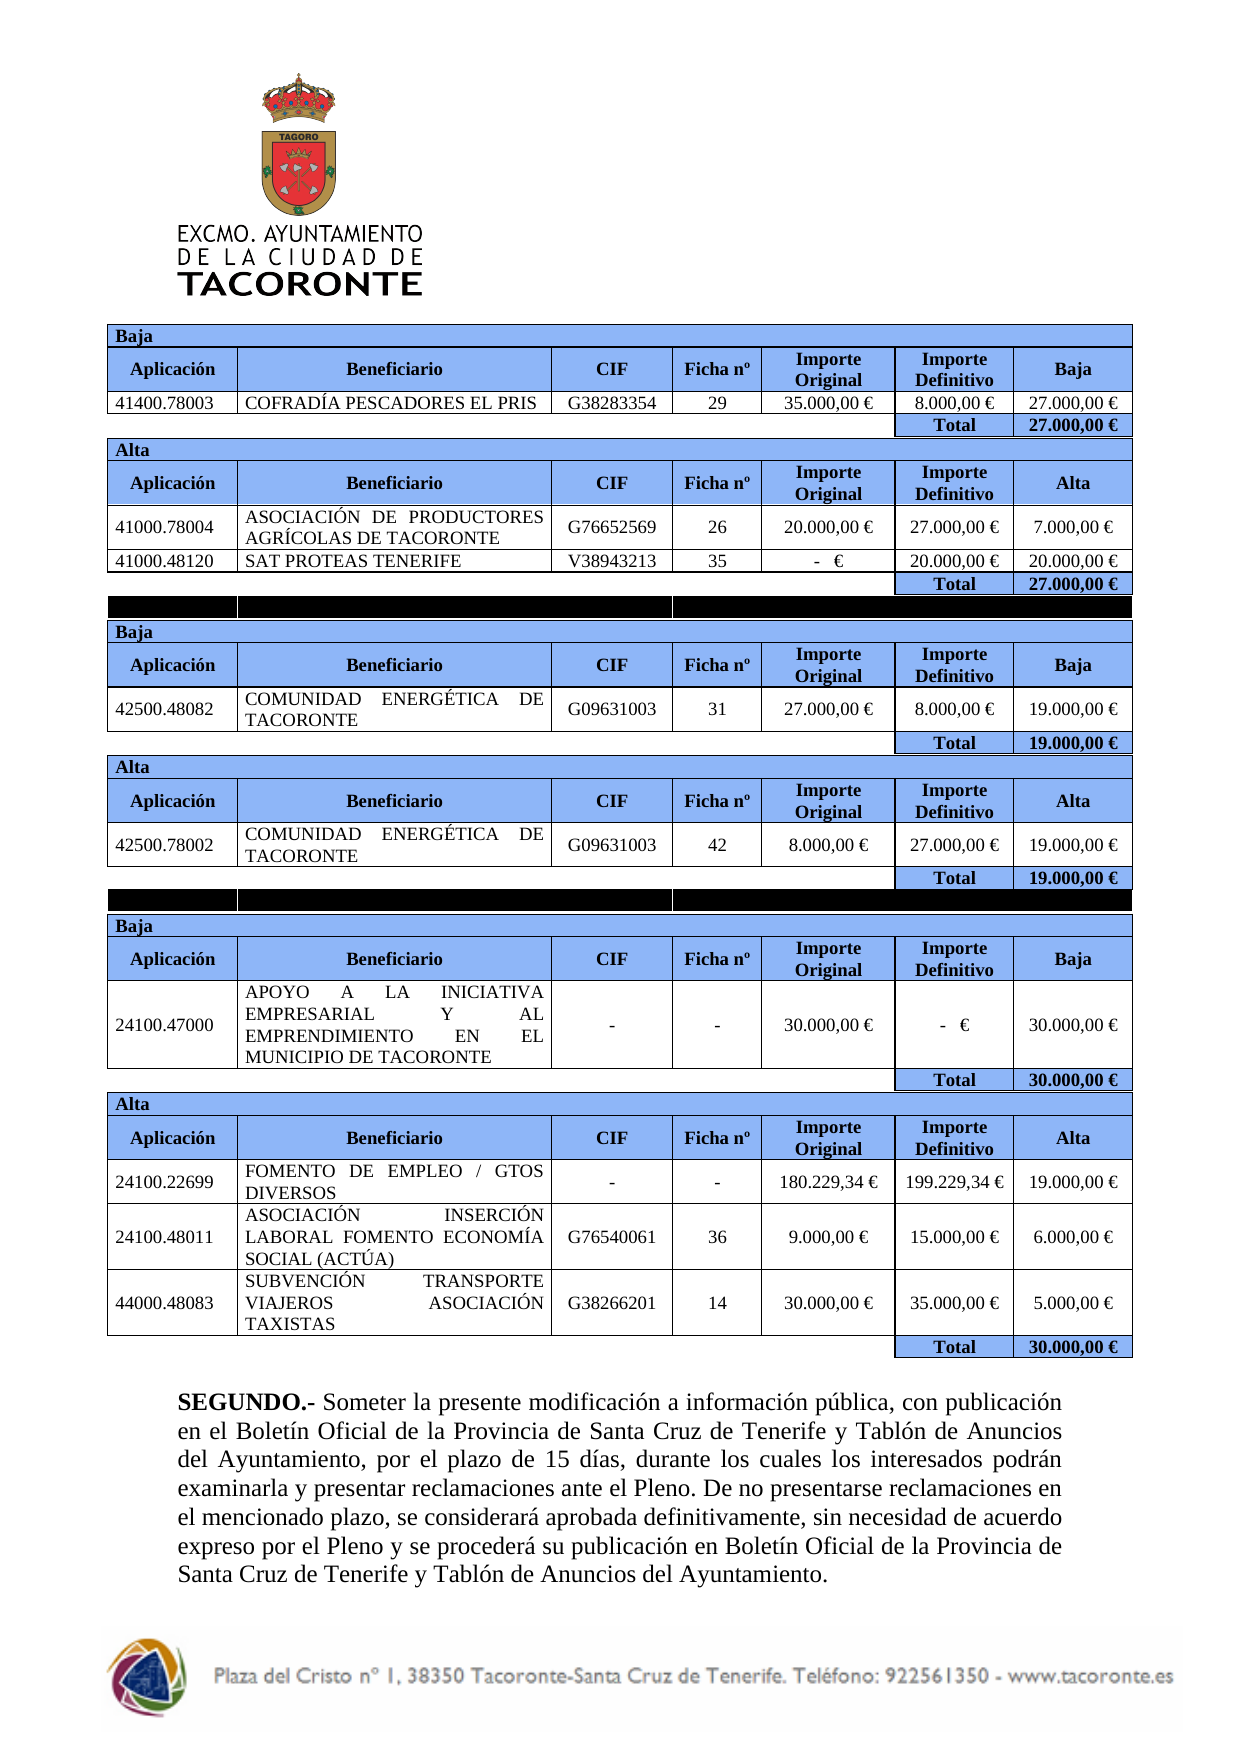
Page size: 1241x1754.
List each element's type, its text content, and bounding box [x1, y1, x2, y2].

table_cell - [552, 981, 672, 1068]
table_cell Ficha nº [673, 643, 761, 686]
table_cell [762, 596, 895, 618]
table_cell 19.000,00 € [1014, 1160, 1132, 1203]
table_cell Alta [108, 1093, 1132, 1115]
table_cell Aplicación [108, 643, 237, 686]
text SEGUNDO.- Someter la presente modificación a información pública, con publicación en el Boletín Oficial de la Provincia de Santa Cruz de Tenerife y Tablón de Anuncios del Ayuntamiento, por el plazo de 15 días, durante los cuales los interesados podrán examinarla y presentar reclamaciones ante el Pleno. De no presentarse reclamaciones en el mencionado plazo, se considerará aprobada definitivamente, sin necesidad de acuerdo expreso por el Pleno y se procederá su publicación en Boletín Oficial de la Provincia de Santa Cruz de Tenerife y Tablón de Anuncios del Ayuntamiento. [177, 1387, 1063, 1588]
table_cell [762, 414, 894, 436]
table_cell Alta [1014, 779, 1132, 822]
table_cell CIF [552, 461, 672, 504]
table_cell [108, 596, 237, 618]
table_cell Importe Original [762, 348, 894, 391]
table_cell 19.000,00 € [1014, 867, 1132, 889]
table_cell [762, 867, 894, 889]
table_cell ASOCIACIÓN DE PRODUCTORES AGRÍCOLAS DE TACORONTE [238, 506, 551, 549]
table_cell 19.000,00 € [1014, 823, 1132, 866]
table_cell [673, 1069, 762, 1090]
table_cell [108, 1069, 237, 1090]
table_cell 42500.78002 [108, 823, 237, 866]
table_cell 20.000,00 € [1014, 550, 1132, 571]
table_cell [762, 1069, 894, 1090]
table_cell Beneficiario [238, 937, 551, 980]
table_cell Alta [1014, 1116, 1132, 1159]
table_cell [762, 889, 895, 911]
table_cell SAT PROTEAS TENERIFE [238, 550, 551, 571]
table_cell Aplicación [108, 461, 237, 504]
table_cell 30.000,00 € [762, 981, 894, 1068]
table_cell Alta [108, 439, 1132, 460]
table_cell [238, 867, 551, 889]
table_cell Total [896, 1336, 1013, 1357]
table_cell [895, 890, 1014, 911]
table_cell Ficha nº [673, 461, 761, 504]
table_cell 35.000,00 € [762, 392, 894, 413]
table_cell Ficha nº [673, 348, 761, 391]
table_cell Baja [108, 915, 1132, 936]
table_cell Aplicación [108, 348, 237, 391]
table_cell [673, 867, 762, 889]
table_cell 42 [673, 823, 761, 866]
table_cell Baja [1014, 643, 1132, 686]
table_cell Aplicación [108, 779, 237, 822]
table_cell Total [896, 867, 1013, 889]
table_cell [673, 596, 762, 618]
table_cell - [673, 1160, 761, 1203]
table_cell [108, 1336, 237, 1357]
table_cell APOYO A LA INICIATIVA EMPRESARIAL Y AL EMPRENDIMIENTO EN EL MUNICIPIO DE TACORONTE [238, 981, 551, 1068]
table_cell 24100.48011 [108, 1204, 237, 1269]
table_cell COMUNIDAD ENERGÉTICA DE TACORONTE [238, 823, 551, 866]
table_cell [673, 414, 762, 436]
table_cell 19.000,00 € [1014, 732, 1132, 753]
table_cell Importe Definitivo [896, 461, 1013, 504]
table_cell Total [896, 1069, 1013, 1090]
table_cell [108, 573, 237, 594]
table_cell 8.000,00 € [896, 392, 1013, 413]
table_cell 9.000,00 € [762, 1204, 894, 1269]
table_cell CIF [552, 643, 672, 686]
table_cell 30.000,00 € [1014, 1069, 1132, 1090]
table_cell 36 [673, 1204, 761, 1269]
table_cell ASOCIACIÓN INSERCIÓN LABORAL FOMENTO ECONOMÍA SOCIAL (ACTÚA) [238, 1204, 551, 1269]
table_cell 7.000,00 € [1014, 506, 1132, 549]
table_cell [1014, 596, 1132, 618]
table_cell Importe Original [762, 461, 894, 504]
table_cell 8.000,00 € [896, 688, 1013, 731]
table_cell [673, 889, 762, 911]
table_cell [762, 1336, 894, 1357]
table_cell Importe Definitivo [896, 937, 1013, 980]
table_cell 30.000,00 € [762, 1270, 894, 1335]
table_cell 199.229,34 € [896, 1160, 1013, 1203]
table_cell 8.000,00 € [762, 823, 894, 866]
table_cell 20.000,00 € [762, 506, 894, 549]
table_cell COMUNIDAD ENERGÉTICA DE TACORONTE [238, 688, 551, 731]
table_cell 180.229,34 € [762, 1160, 894, 1203]
table_cell Aplicación [108, 1116, 237, 1159]
table_cell Baja [108, 325, 1132, 346]
table_cell 41400.78003 [108, 392, 237, 413]
table_cell 27.000,00 € [896, 823, 1013, 866]
table_cell - [673, 981, 761, 1068]
table_cell Total [896, 414, 1013, 436]
table_cell Ficha nº [673, 937, 761, 980]
table_cell 24100.47000 [108, 981, 237, 1068]
table_cell Importe Definitivo [896, 1116, 1013, 1159]
table_cell 29 [673, 392, 761, 413]
table_cell G76652569 [552, 506, 672, 549]
table_cell SUBVENCIÓN TRANSPORTE VIAJEROS ASOCIACIÓN TAXISTAS [238, 1270, 551, 1335]
table_cell [762, 573, 894, 594]
table_cell [551, 889, 672, 911]
table_cell 27.000,00 € [1014, 414, 1132, 436]
table_cell Beneficiario [238, 643, 551, 686]
table_cell Ficha nº [673, 779, 761, 822]
table_cell 27.000,00 € [1014, 573, 1132, 594]
table_cell Importe Definitivo [896, 643, 1013, 686]
picture [101, 1626, 1183, 1732]
table_cell [238, 1336, 551, 1357]
table_cell 42500.48082 [108, 688, 237, 731]
table_cell Importe Original [762, 779, 894, 822]
table_cell [762, 732, 894, 753]
table_cell 35 [673, 550, 761, 571]
table_cell G38266201 [552, 1270, 672, 1335]
table_cell [238, 596, 551, 618]
table_cell 6.000,00 € [1014, 1204, 1132, 1269]
table_cell 27.000,00 € [762, 688, 894, 731]
table_cell [673, 732, 762, 753]
table_cell [1014, 890, 1132, 911]
table_cell 35.000,00 € [896, 1270, 1013, 1335]
table_cell Ficha nº [673, 1116, 761, 1159]
table_cell [108, 732, 237, 753]
table_cell 41000.78004 [108, 506, 237, 549]
picture [177, 73, 422, 296]
table_cell [895, 596, 1014, 618]
table_cell G38283354 [552, 392, 672, 413]
table_cell [238, 889, 551, 911]
table_cell 20.000,00 € [896, 550, 1013, 571]
table_cell 15.000,00 € [896, 1204, 1013, 1269]
table_cell Baja [108, 621, 1132, 642]
table_cell CIF [552, 937, 672, 980]
table_cell 24100.22699 [108, 1160, 237, 1203]
table_cell [551, 414, 672, 436]
table_cell Importe Definitivo [896, 348, 1013, 391]
table_cell 41000.48120 [108, 550, 237, 571]
table_cell Importe Definitivo [896, 779, 1013, 822]
table_cell Importe Original [762, 1116, 894, 1159]
table_cell COFRADÍA PESCADORES EL PRIS [238, 392, 551, 413]
table_cell CIF [552, 348, 672, 391]
table_cell Importe Original [762, 937, 894, 980]
table_cell [673, 1336, 762, 1357]
table_cell Beneficiario [238, 348, 551, 391]
table_cell Importe Original [762, 643, 894, 686]
table_cell [551, 596, 672, 618]
table_cell Baja [1014, 937, 1132, 980]
table_cell [238, 414, 551, 436]
table_cell [238, 1069, 551, 1090]
table_cell FOMENTO DE EMPLEO / GTOS DIVERSOS [238, 1160, 551, 1203]
table_cell V38943213 [552, 550, 672, 571]
table_cell [108, 889, 237, 911]
table_cell - [552, 1160, 672, 1203]
table_cell G09631003 [552, 688, 672, 731]
table_cell G76540061 [552, 1204, 672, 1269]
table_cell CIF [552, 1116, 672, 1159]
table_cell [108, 414, 237, 436]
table_cell 30.000,00 € [1014, 1336, 1132, 1357]
table_cell CIF [552, 779, 672, 822]
table_cell - € [896, 981, 1013, 1068]
table_cell 5.000,00 € [1014, 1270, 1132, 1335]
table_cell Beneficiario [238, 1116, 551, 1159]
table_cell Baja [1014, 348, 1132, 391]
table_cell [673, 573, 762, 594]
table_cell Alta [1014, 461, 1132, 504]
table_cell 27.000,00 € [1014, 392, 1132, 413]
table_cell [238, 732, 551, 753]
table_cell Beneficiario [238, 779, 551, 822]
table_cell [551, 1069, 672, 1090]
table_cell [551, 867, 672, 889]
table_cell Total [896, 573, 1013, 594]
table_cell Total [896, 732, 1013, 753]
table_cell [551, 1336, 672, 1357]
table_cell [238, 573, 551, 594]
table_cell 44000.48083 [108, 1270, 237, 1335]
table_cell 30.000,00 € [1014, 981, 1132, 1068]
table_cell G09631003 [552, 823, 672, 866]
table_cell - € [762, 550, 894, 571]
table_cell 19.000,00 € [1014, 688, 1132, 731]
table_cell 27.000,00 € [896, 506, 1013, 549]
table_cell 14 [673, 1270, 761, 1335]
table_cell [108, 867, 237, 889]
table_cell 31 [673, 688, 761, 731]
table_cell [551, 732, 672, 753]
table_cell Beneficiario [238, 461, 551, 504]
table_cell 26 [673, 506, 761, 549]
table_cell Alta [108, 756, 1132, 778]
table_cell [551, 573, 672, 594]
table_cell Aplicación [108, 937, 237, 980]
